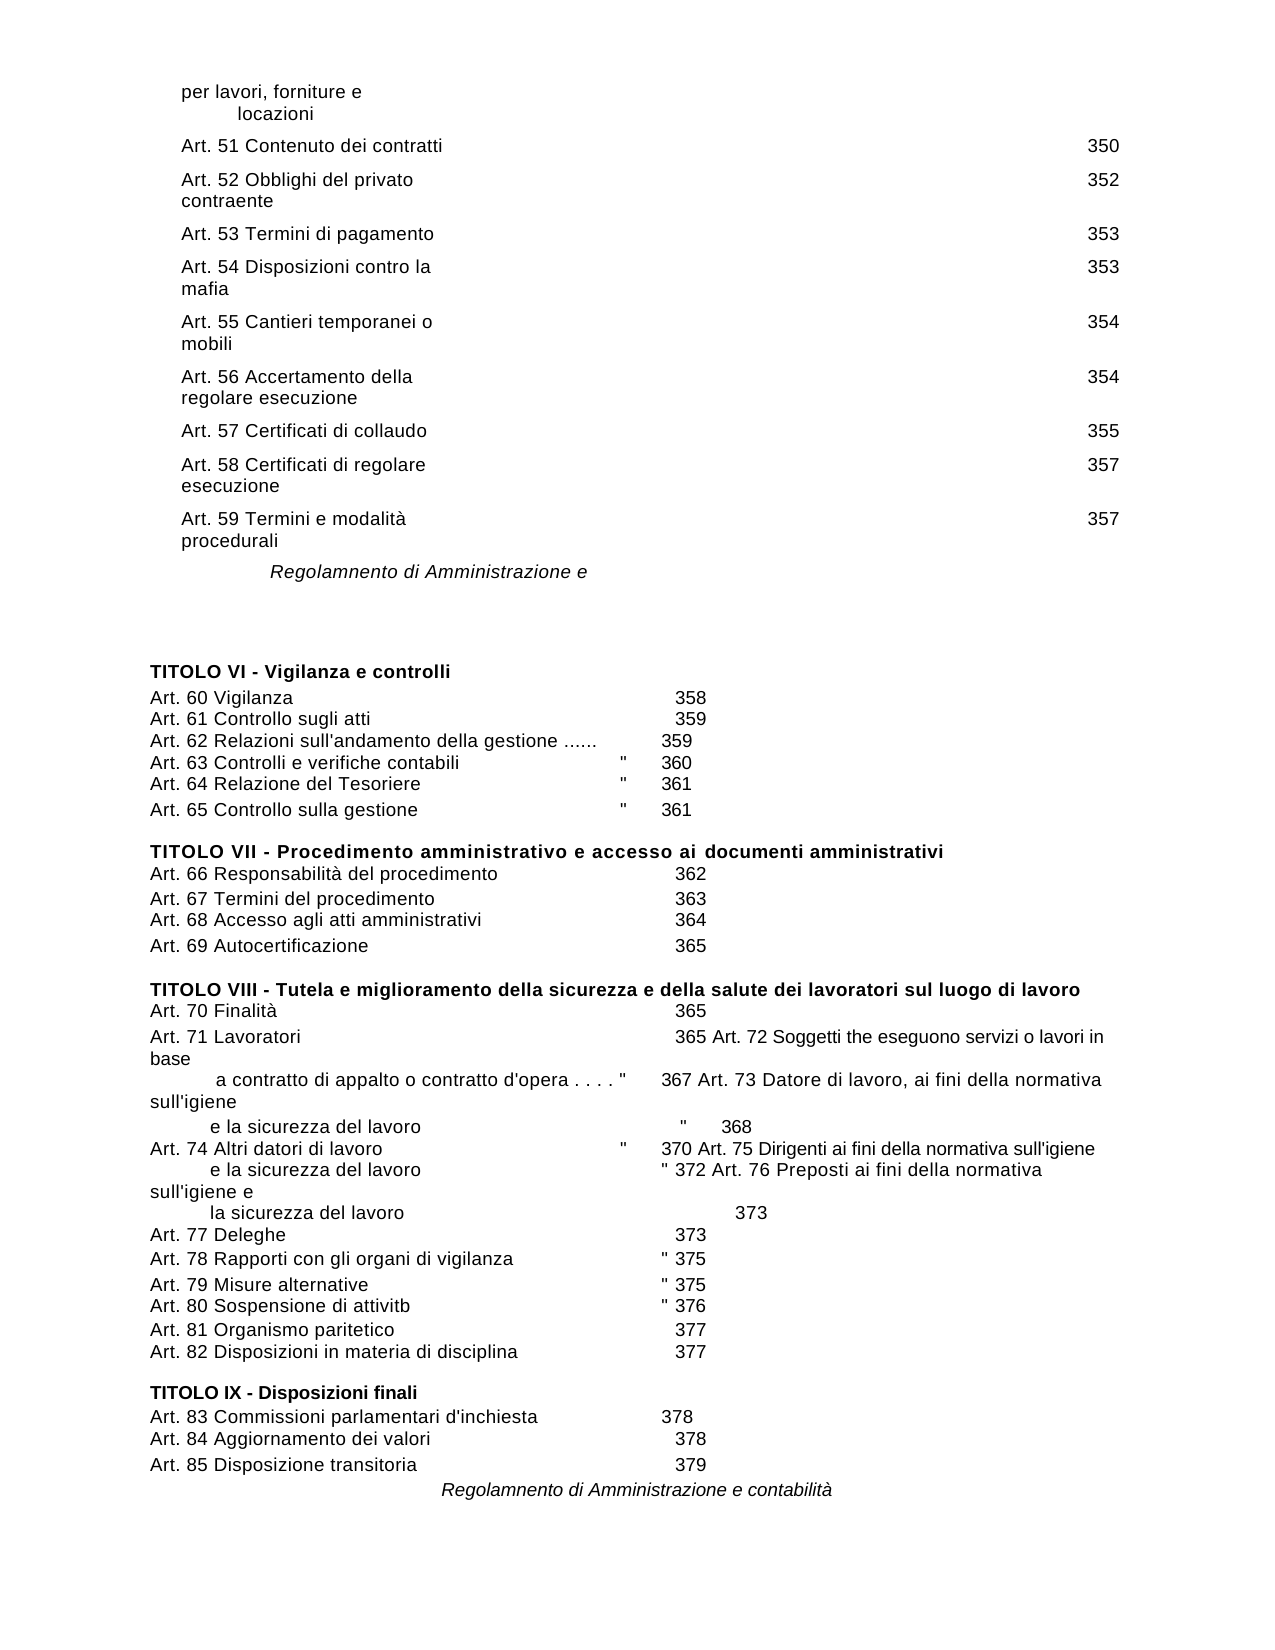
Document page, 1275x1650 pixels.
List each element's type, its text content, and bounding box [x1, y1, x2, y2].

table_cell [800, 75, 1125, 129]
text Art. 83 Commissioni parlamentari d'inchiesta 378 [150, 1406, 1125, 1428]
text Art. 66 Responsabilità del procedimento 362 [150, 863, 1125, 884]
table_cell Art. 53 Termini di pagamento [150, 218, 475, 251]
text Art. 80 Sospensione di attivitb " 376 [150, 1295, 1125, 1317]
table_cell [475, 130, 800, 163]
text la sicurezza del lavoro 373 [210, 1202, 1125, 1224]
table_cell per lavori, forniture e locazioni [150, 75, 475, 129]
text TITOLO IX - Disposizioni finali [150, 1382, 1125, 1403]
text TITOLO VI - Vigilanza e controlli [150, 661, 1125, 683]
text Art. 63 Controlli e verifiche contabili " 360 [150, 752, 1125, 773]
table_cell 357 [800, 503, 1125, 557]
text Art. 62 Relazioni sull'andamento della gestione ...... 359 [150, 730, 1125, 752]
text Art. 69 Autocertificazione 365 [150, 934, 1125, 956]
table_cell Art. 58 Certificati di regolare esecuzione [150, 448, 475, 502]
table_cell 354 [800, 305, 1125, 360]
table_cell Art. 54 Disposizioni contro la mafia [150, 251, 475, 305]
table_cell 354 [800, 360, 1125, 414]
text TITOLO VII - Procedimento amministrativo e accesso ai documenti amministrativi [150, 841, 1125, 863]
text Art. 82 Disposizioni in materia di disciplina 377 [150, 1341, 1125, 1362]
text Art. 84 Aggiornamento dei valori 378 [150, 1428, 1125, 1450]
table_cell [475, 503, 800, 557]
text Art. 64 Relazione del Tesoriere " 361 [150, 773, 1125, 795]
table_cell 352 [800, 163, 1125, 217]
table_cell [475, 75, 800, 129]
table_cell 357 [800, 448, 1125, 502]
text Art. 79 Misure alternative " 375 [150, 1273, 1125, 1295]
table_cell 353 [800, 218, 1125, 251]
table_cell Art. 56 Accertamento della regolare esecuzione [150, 360, 475, 414]
text Regolamnento di Amministrazione e contabilità [150, 1479, 1125, 1501]
table_cell Art. 51 Contenuto dei contratti [150, 130, 475, 163]
table_cell [475, 415, 800, 448]
table_cell [475, 305, 800, 360]
text e la sicurezza del lavoro " 372 Art. 76 Preposti ai fini della normativa sull'igiene e [150, 1159, 1125, 1202]
table_cell [475, 360, 800, 414]
table_cell Art. 59 Termini e modalità procedurali [150, 503, 475, 557]
text Regolamnento di Amministrazione e [270, 561, 1125, 582]
text Art. 85 Disposizione transitoria 379 [150, 1453, 1125, 1475]
text Art. 78 Rapporti con gli organi di vigilanza " 375 [150, 1248, 1125, 1270]
text Art. 65 Controllo sulla gestione " 361 [150, 799, 1125, 820]
table_cell 355 [800, 415, 1125, 448]
table_cell [475, 163, 800, 217]
table_cell [475, 251, 800, 305]
table_cell Art. 55 Cantieri temporanei o mobili [150, 305, 475, 360]
text Art. 67 Termini del procedimento 363 [150, 887, 1125, 909]
text Art. 70 Finalità 365 [150, 1000, 1125, 1022]
text Art. 77 Deleghe 373 [150, 1224, 1125, 1245]
table_cell 353 [800, 251, 1125, 305]
table_cell 350 [800, 130, 1125, 163]
text e la sicurezza del lavoro " 368 [210, 1116, 1125, 1137]
text Art. 81 Organismo paritetico 377 [150, 1319, 1125, 1341]
table_cell Art. 52 Obblighi del privato contraente [150, 163, 475, 217]
text Art. 68 Accesso agli atti amministrativi 364 [150, 909, 1125, 931]
text TITOLO VIII - Tutela e miglioramento della sicurezza e della salute dei lavoratori sul luogo di lavoro [150, 979, 1125, 1000]
text a contratto di appalto o contratto d'opera . . . . " 367 Art. 73 Datore di lavoro, ai fini della normativa sull'igiene [150, 1069, 1125, 1112]
table_cell [475, 448, 800, 502]
text Art. 61 Controllo sugli atti 359 [150, 708, 1125, 730]
table_cell [475, 218, 800, 251]
table_cell Art. 57 Certificati di collaudo [150, 415, 475, 448]
text Art. 71 Lavoratori 365 Art. 72 Soggetti the eseguono servizi o lavori in base [150, 1026, 1125, 1069]
text Art. 60 Vigilanza 358 [150, 687, 1125, 708]
text Art. 74 Altri datori di lavoro " 370 Art. 75 Dirigenti ai fini della normativa sull'igiene [150, 1137, 1125, 1159]
